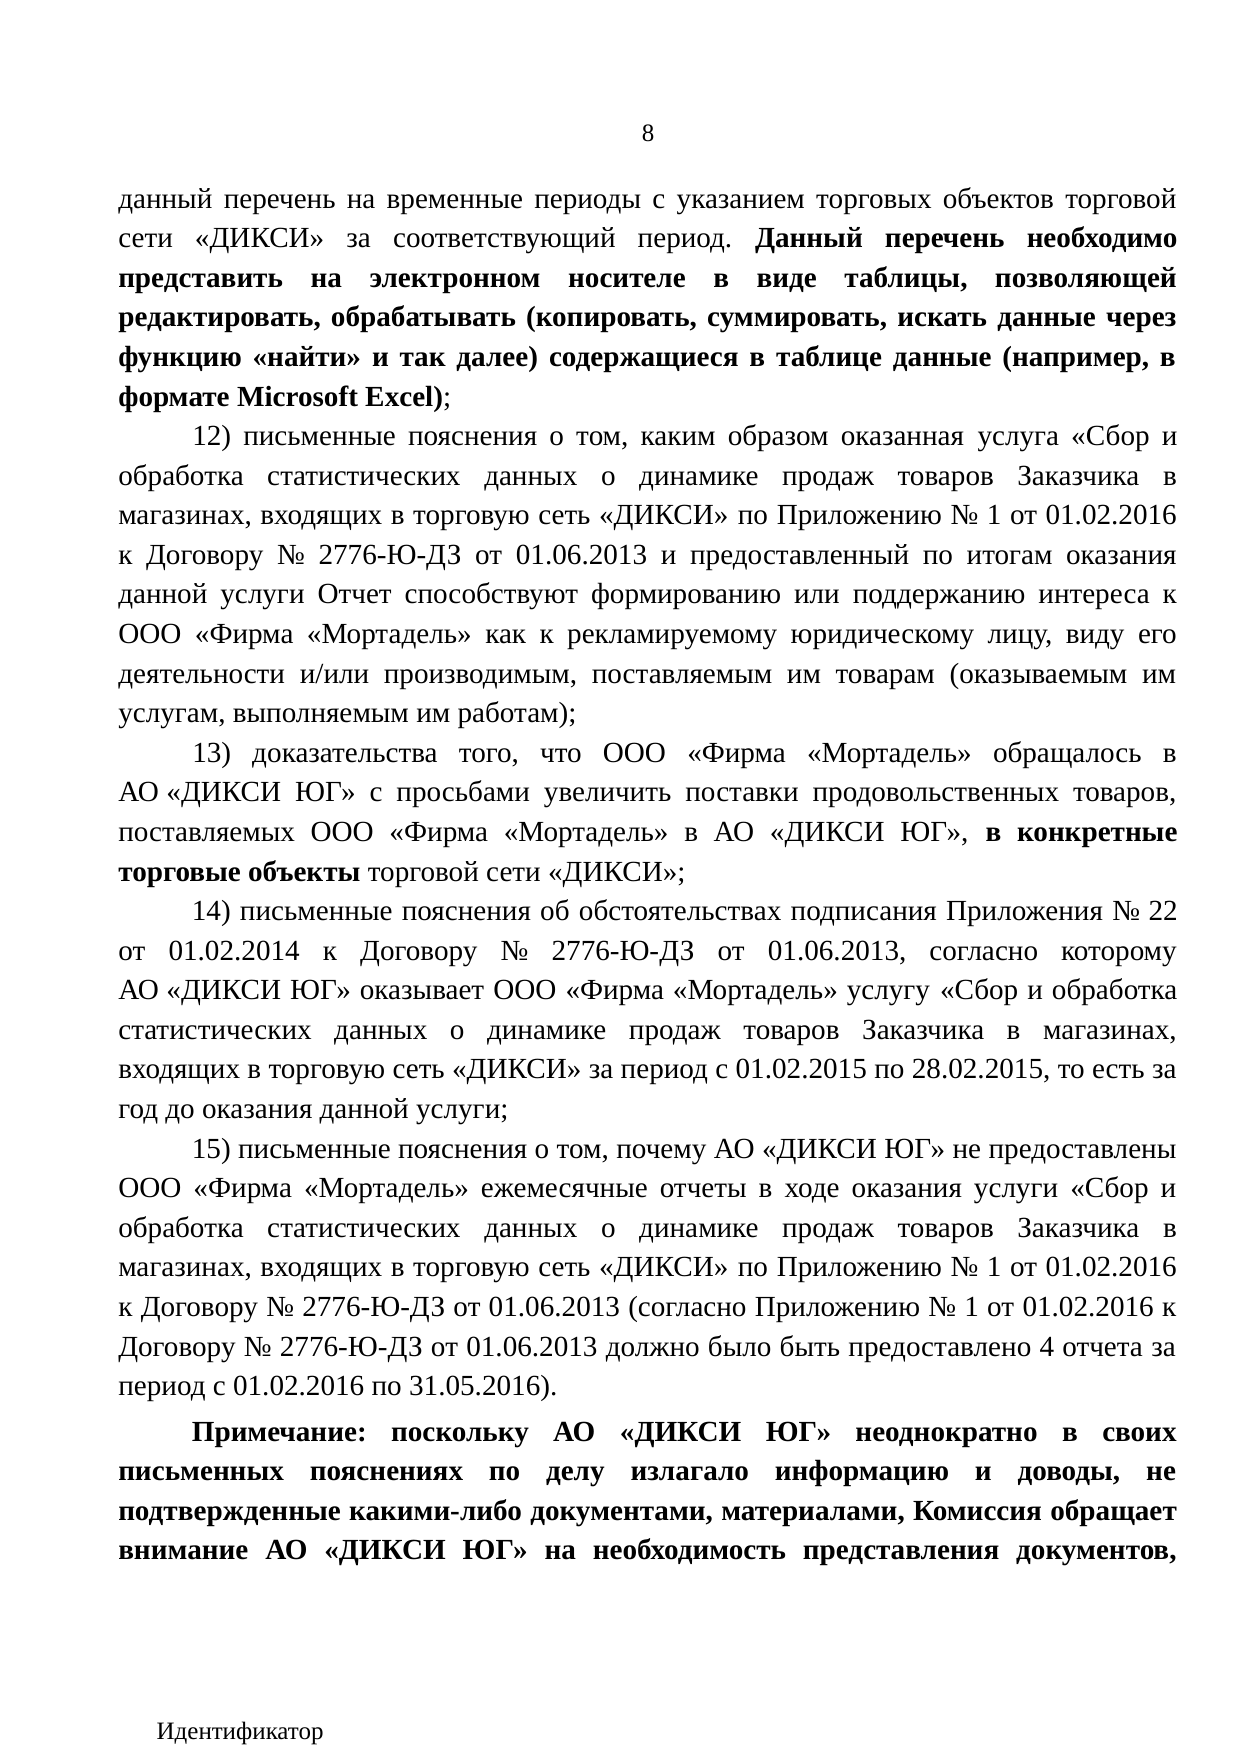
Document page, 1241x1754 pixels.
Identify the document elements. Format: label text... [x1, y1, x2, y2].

text 15) письменные пояснения о том, почему АО «ДИКСИ ЮГ» не предоставлены ООО «Фирма «Мортадель» ежемесячные отчеты в ходе оказания услуги «Сбор и обработка статистических данных о динамике продаж товаров Заказчика в магазинах, входящих в торговую сеть «ДИКСИ» по Приложению № 1 от 01.02.2016 к Договору № 2776-Ю-ДЗ от 01.06.2013 (согласно Приложению № 1 от 01.02.2016 к Договору № 2776-Ю-ДЗ от 01.06.2013 должно было быть предоставлено 4 отчета за период с 01.02.2016 по 31.05.2016). [118, 1126, 1177, 1403]
text 12) письменные пояснения о том, каким образом оказанная услуга «Сбор и обработка статистических данных о динамике продаж товаров Заказчика в магазинах, входящих в торговую сеть «ДИКСИ» по Приложению № 1 от 01.02.2016 к Договору № 2776-Ю-ДЗ от 01.06.2013 и предоставленный по итогам оказания данной услуги Отчет способствуют формированию или поддержанию интереса к ООО «Фирма «Мортадель» как к рекламируемому юридическому лицу, виду его деятельности и/или производимым, поставляемым им товарам (оказываемым им услугам, выполняемым им работам); [118, 414, 1177, 731]
text 14) письменные пояснения об обстоятельствах подписания Приложения № 22 от 01.02.2014 к Договору № 2776-Ю-ДЗ от 01.06.2013, согласно которому АО «ДИКСИ ЮГ» оказывает ООО «Фирма «Мортадель» услугу «Сбор и обработка статистических данных о динамике продаж товаров Заказчика в магазинах, входящих в торговую сеть «ДИКСИ» за период с 01.02.2015 по 28.02.2015, то есть за год до оказания данной услуги; [118, 889, 1177, 1126]
text Примечание: поскольку АО «ДИКСИ ЮГ» неоднократно в своих письменных пояснениях по делу излагало информацию и доводы, не подтвержденные какими-либо документами, материалами, Комиссия обращает внимание АО «ДИКСИ ЮГ» на необходимость представления документов, [118, 1409, 1177, 1568]
text данный перечень на временные периоды с указанием торговых объектов торговой сети «ДИКСИ» за соответствующий период. Данный перечень необходимо представить на электронном носителе в виде таблицы, позволяющей редактировать, обрабатывать (копировать, суммировать, искать данные через функцию «найти» и так далее) содержащиеся в таблице данные (например, в формате Microsoft Excel); [118, 176, 1177, 414]
text 13) доказательства того, что ООО «Фирма «Мортадель» обращалось в АО «ДИКСИ ЮГ» с просьбами увеличить поставки продовольственных товаров, поставляемых ООО «Фирма «Мортадель» в АО «ДИКСИ ЮГ», в конкретные торговые объекты торговой сети «ДИКСИ»; [118, 731, 1177, 889]
